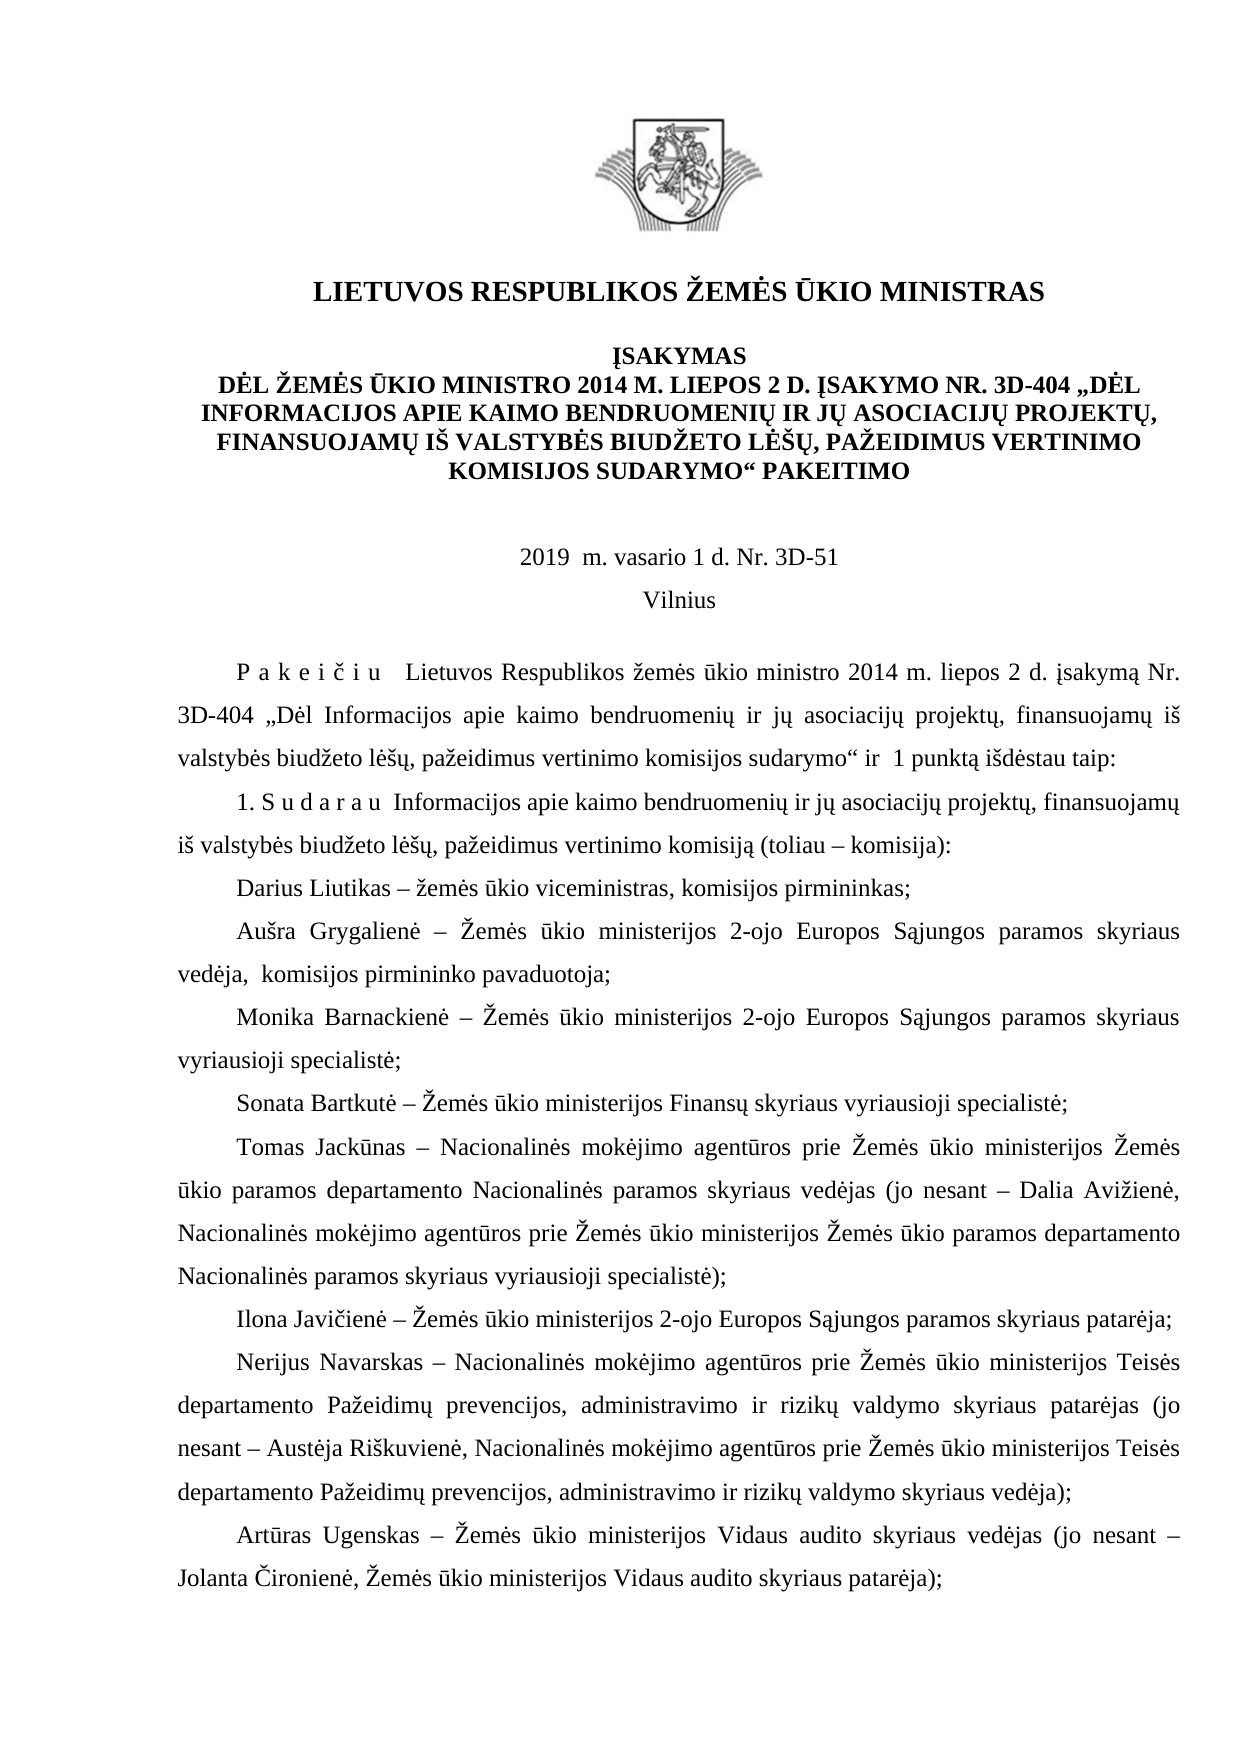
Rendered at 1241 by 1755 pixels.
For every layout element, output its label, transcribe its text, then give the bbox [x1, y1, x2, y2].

text Vilnius [177, 585, 1181, 614]
text ĮSAKYMAS [177, 341, 1181, 370]
text Darius Liutikas – žemės ūkio viceministras, komisijos pirmininkas; [177, 873, 1181, 902]
text 1. S u d a r a u Informacijos apie kaimo bendruomenių ir jų asociacijų projektų, finansuojamų iš valstybės biudžeto lėšų, pažeidimus vertinimo komisiją (toliau – komisija): [177, 787, 1181, 858]
text 2019 m. vasario 1 d. Nr. 3D-51 [177, 542, 1181, 571]
text Aušra Grygalienė – Žemės ūkio ministerijos 2-ojo Europos Sąjungos paramos skyriaus vedėja, komisijos pirmininko pavaduotoja; [177, 916, 1181, 988]
text Artūras Ugenskas – Žemės ūkio ministerijos Vidaus audito skyriaus vedėjas (jo nesant – Jolanta Čironienė, Žemės ūkio ministerijos Vidaus audito skyriaus patarėja); [177, 1520, 1181, 1592]
text Tomas Jackūnas – Nacionalinės mokėjimo agentūros prie Žemės ūkio ministerijos Žemės ūkio paramos departamento Nacionalinės paramos skyriaus vedėjas (jo nesant – Dalia Avižienė, Nacionalinės mokėjimo agentūros prie Žemės ūkio ministerijos Žemės ūkio paramos departamento Nacionalinės paramos skyriaus vyriausioji specialistė); [177, 1132, 1181, 1290]
text LIETUVOS RESPUBLIKOS ŽEMĖS ŪKIO MINISTRAS [177, 274, 1181, 307]
text Nerijus Navarskas – Nacionalinės mokėjimo agentūros prie Žemės ūkio ministerijos Teisės departamento Pažeidimų prevencijos, administravimo ir rizikų valdymo skyriaus patarėjas (jo nesant – Austėja Riškuvienė, Nacionalinės mokėjimo agentūros prie Žemės ūkio ministerijos Teisės departamento Pažeidimų prevencijos, administravimo ir rizikų valdymo skyriaus vedėja); [177, 1347, 1181, 1505]
text P a k e i č i u Lietuvos Respublikos žemės ūkio ministro 2014 m. liepos 2 d. įsakymą Nr. 3D-404 „Dėl Informacijos apie kaimo bendruomenių ir jų asociacijų projektų, finansuojamų iš valstybės biudžeto lėšų, pažeidimus vertinimo komisijos sudarymo“ ir 1 punktą išdėstau taip: [177, 657, 1181, 772]
text DĖL ŽEMĖS ŪKIO MINISTRO 2014 M. LIEPOS 2 D. ĮSAKYMO nR. 3D-404 „DĖL INFORMACIJOS APIE KAIMO BENDRUOMENIŲ IR JŲ ASOCIACIJŲ PROJEKTŲ, FINANSUOJAMŲ IŠ VALSTYBĖS BIUDŽETO LĖŠŲ, PAŽEIDIMUS VERTINIMO KOMISIJOS SUDARYMO“ PAKEITIMO [177, 370, 1181, 485]
text Ilona Javičienė – Žemės ūkio ministerijos 2-ojo Europos Sąjungos paramos skyriaus patarėja; [177, 1304, 1181, 1333]
text Sonata Bartkutė – Žemės ūkio ministerijos Finansų skyriaus vyriausioji specialistė; [177, 1088, 1181, 1117]
text Monika Barnackienė – Žemės ūkio ministerijos 2-ojo Europos Sąjungos paramos skyriaus vyriausioji specialistė; [177, 1002, 1181, 1074]
